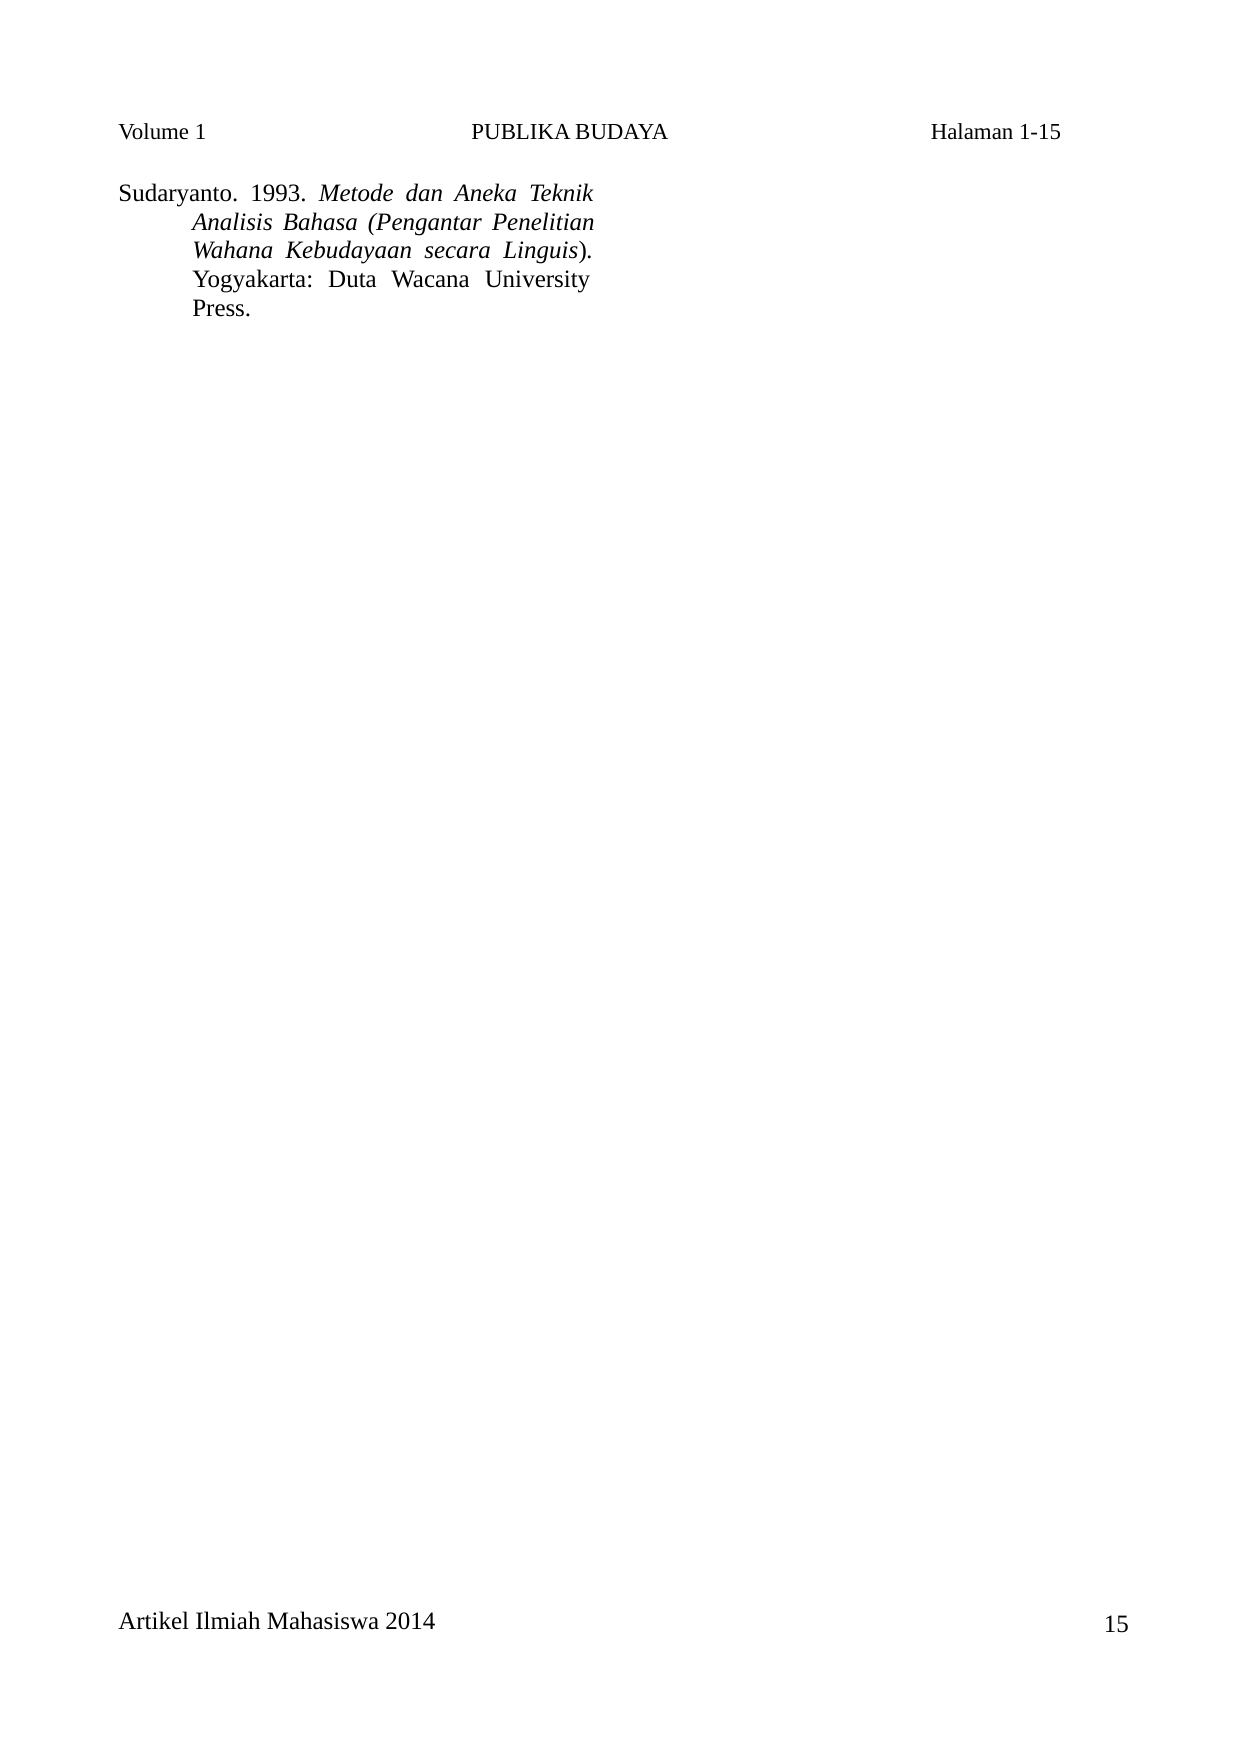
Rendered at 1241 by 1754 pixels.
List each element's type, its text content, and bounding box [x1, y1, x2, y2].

text Sudaryanto. 1993. Metode dan Aneka Teknik Analisis Bahasa (Pengantar Penelitian Wahana Kebudayaan secara Linguis). Yogyakarta: Duta Wacana University Press. [118, 178, 605, 322]
